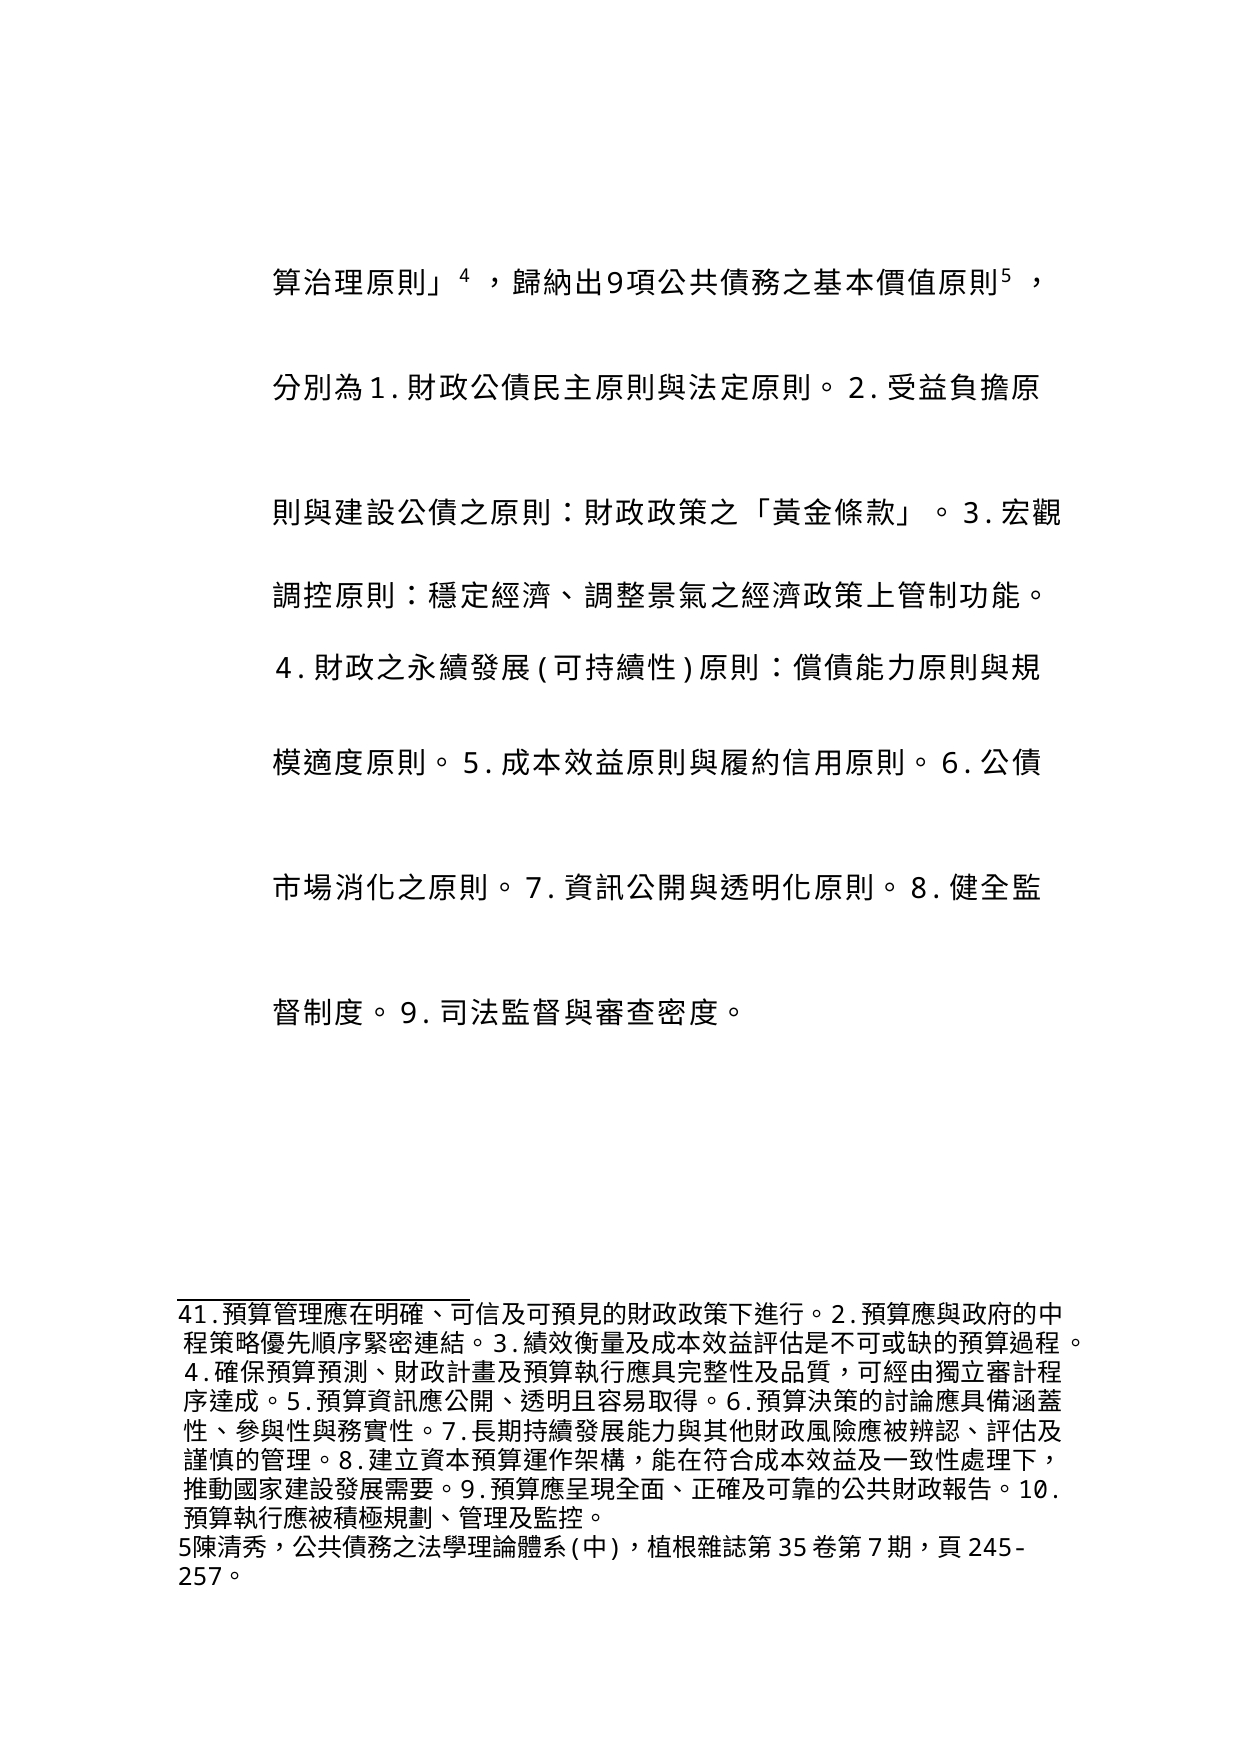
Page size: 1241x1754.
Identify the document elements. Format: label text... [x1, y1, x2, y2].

text 1.預算管理應在明確、可信及可預見的財政政策下進行。2.預算應與政府的中程策略優先順序緊密連結。3.績效衡量及成本效益評估是不可或缺的預算過程。4.確保預算預測、財政計畫及預算執行應具完整性及品質，可經由獨立審計程序達成。5.預算資訊應公開、透明且容易取得。6.預算決策的討論應具備涵蓋性、參與性與務實性。7.長期持續發展能力與其他財政風險應被辨認、評估及謹慎的管理。8.建立資本預算運作架構，能在符合成本效益及一致性處理下，推動國家建設發展需要。9.預算應呈現全面、正確及可靠的公共財政報告。10.預算執行應被積極規劃、管理及監控。 [177, 1300, 1063, 1533]
text 陳清秀，公共債務之法學理論體系(中)，植根雜誌第35卷第7期，頁245-257。 [177, 1533, 1063, 1592]
text (三)公共債務之基本價值原則：學者陳清秀參考經濟合作暨發展組織(Organization for Economic Co-operation and Development，OECD)所訂定「十項預算治理原則」，歸納出9項公共債務之基本價值原則，分別為1.財政公債民主原則與法定原則。2.受益負擔原則與建設公債之原則：財政政策之「黃金條款」。3.宏觀調控原則：穩定經濟、調整景氣之經濟政策上管制功能。4.財政之永續發展(可持續性)原則：償債能力原則與規模適度原則。5.成本效益原則與履約信用原則。6.公債市場消化之原則。7.資訊公開與透明化原則。8.健全監督制度。9.司法監督與審查密度。 [236, 177, 1063, 1052]
